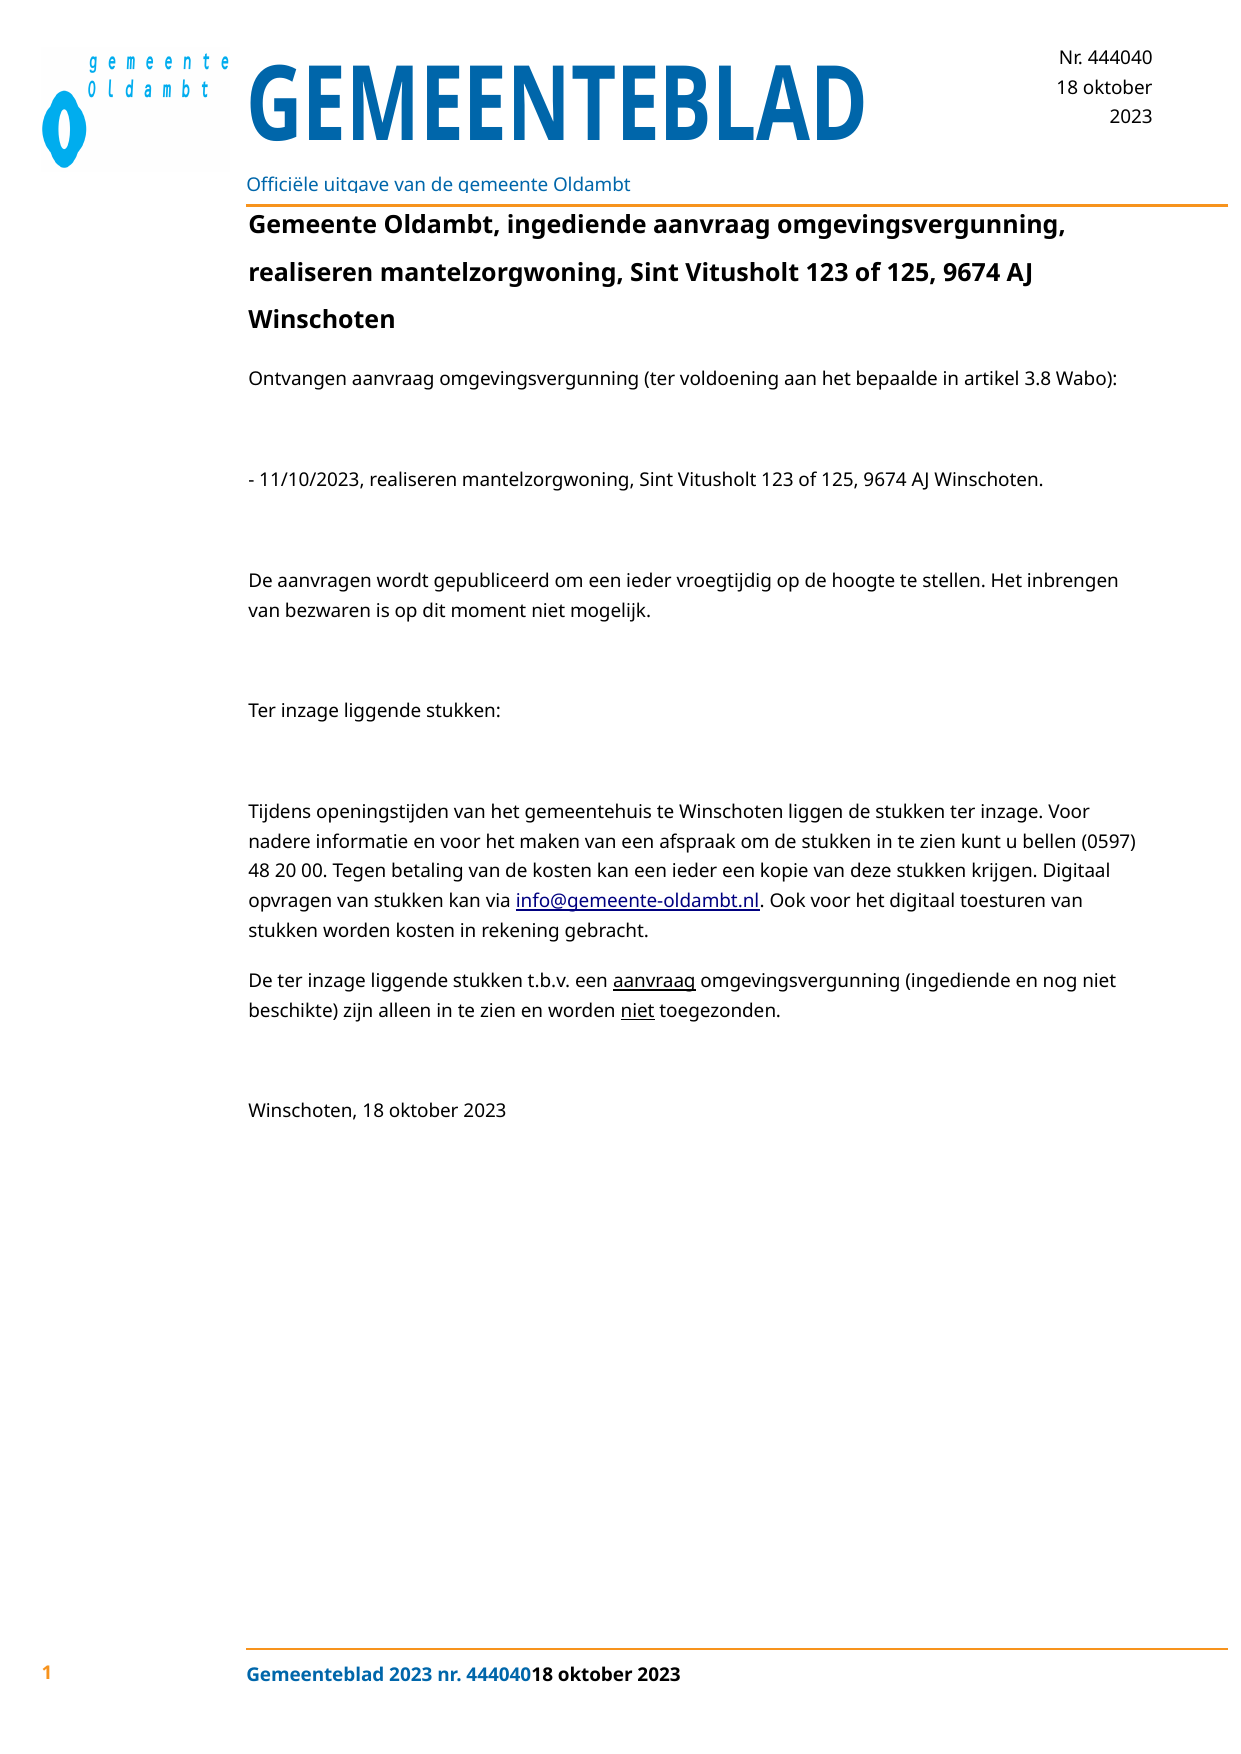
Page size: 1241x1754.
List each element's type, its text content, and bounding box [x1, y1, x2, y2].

text Ter inzage liggende stukken: [248, 698, 1152, 723]
text De aanvragen wordt gepubliceerd om een ieder vroegtijdig op de hoogte te stellen. Het inbrengen van bezwaren is op dit moment niet mogelijk. [248, 567, 1152, 622]
text Winschoten, 18 oktober 2023 [248, 1098, 1152, 1123]
text De ter inzage liggende stukken t.b.v. een aanvraag omgevingsvergunning (ingediende en nog niet beschikte) zijn alleen in te zien en worden niet toegezonden. [248, 967, 1152, 1022]
text Gemeente Oldambt, ingediende aanvraag omgevingsvergunning, realiseren mantelzorgwoning, Sint Vitusholt 123 of 125, 9674 AJ Winschoten [248, 207, 1152, 336]
text Tijdens openingstijden van het gemeentehuis te Winschoten liggen de stukken ter inzage. Voor nadere informatie en voor het maken van een afspraak om de stukken in te zien kunt u bellen (0597) 48 20 00. Tegen betaling van de kosten kan een ieder een kopie van deze stukken krijgen. Digitaal opvragen van stukken kan via info@gemeente-oldambt.nl. Ook voor het digitaal toesturen van stukken worden kosten in rekening gebracht. [248, 798, 1152, 942]
text Ontvangen aanvraag omgevingsvergunning (ter voldoening aan het bepaalde in artikel 3.8 Wabo): [248, 366, 1152, 391]
text - 11/10/2023, realiseren mantelzorgwoning, Sint Vitusholt 123 of 125, 9674 AJ Winschoten. [248, 466, 1152, 492]
picture [41, 47, 231, 172]
